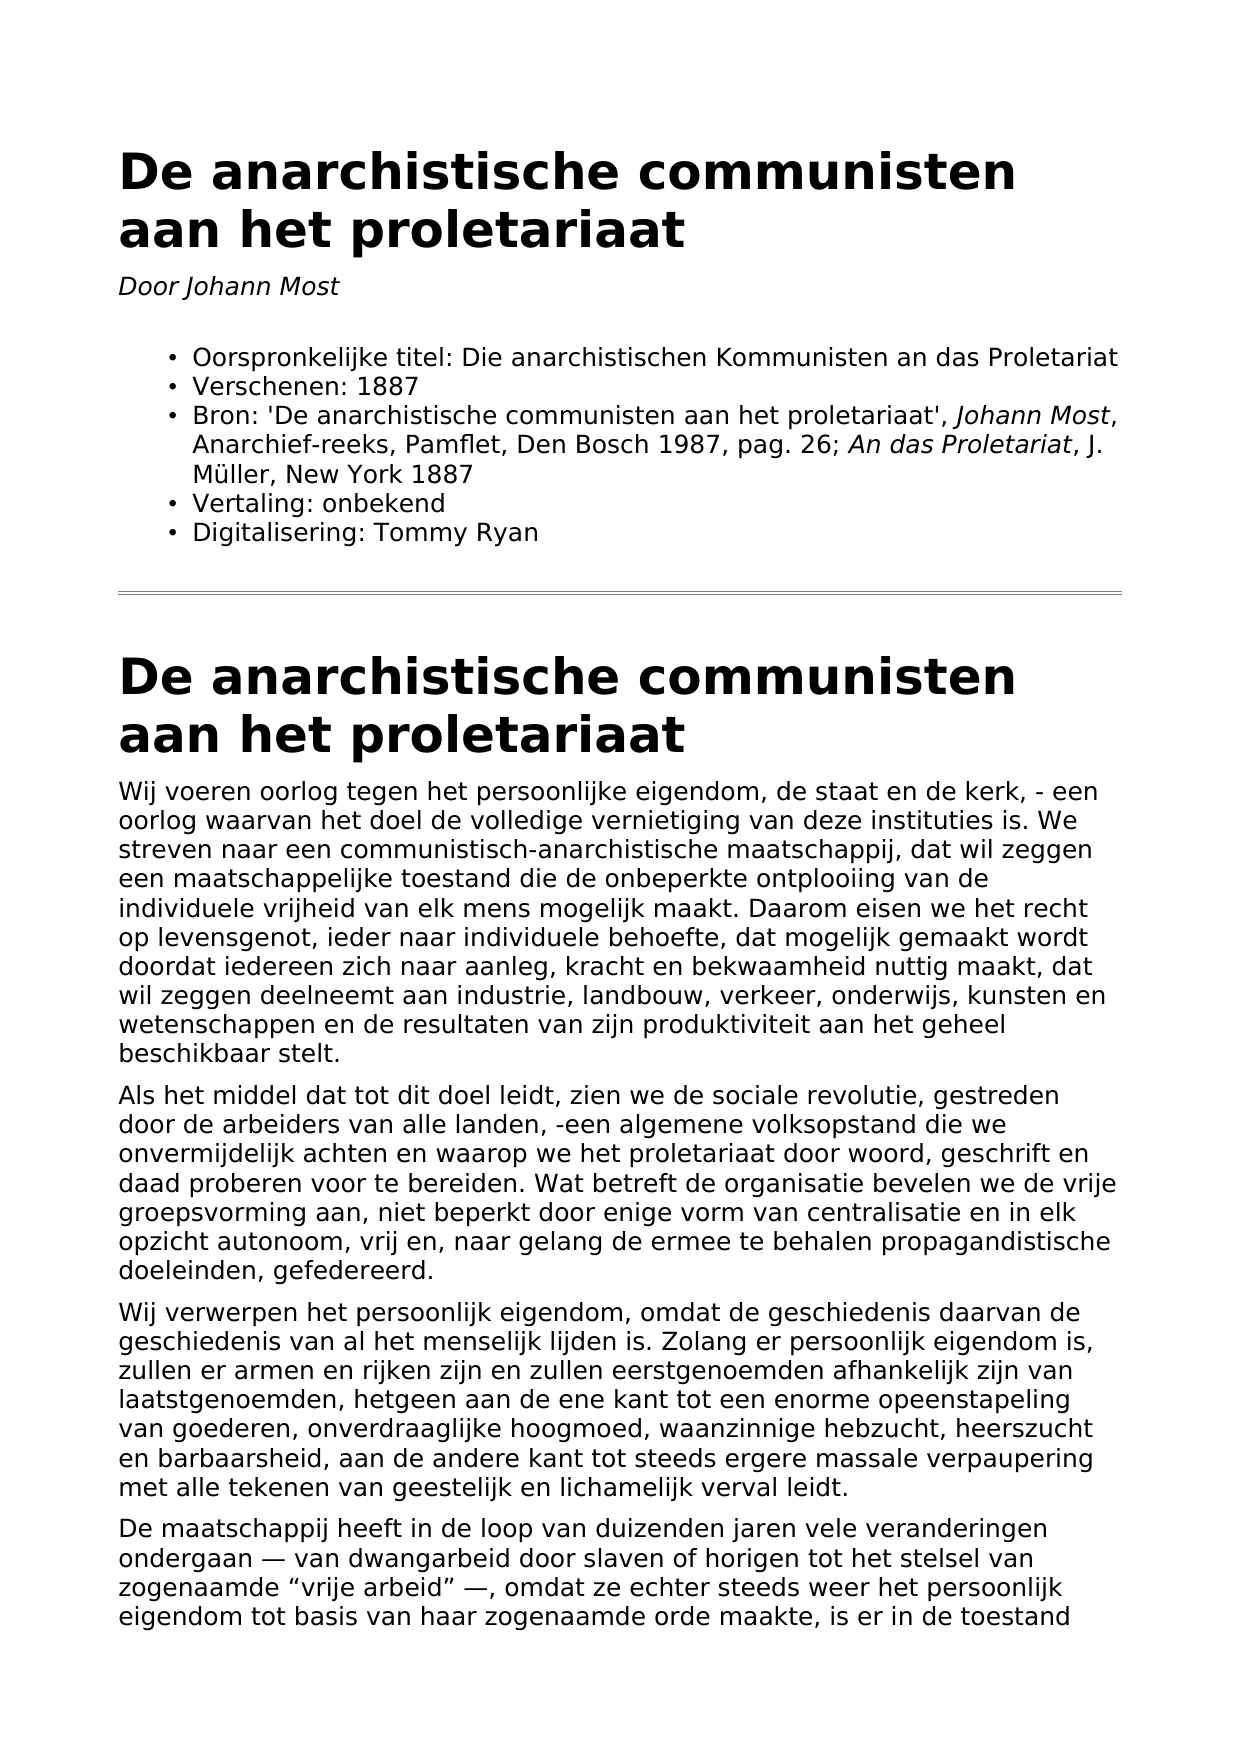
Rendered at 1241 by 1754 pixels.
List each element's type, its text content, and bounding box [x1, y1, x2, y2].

subtitle De anarchistische communisten aan het proletariaat [118, 648, 1122, 765]
text De maatschappij heeft in de loop van duizenden jaren vele veranderingen ondergaan — van dwangarbeid door slaven of horigen tot het stelsel van zogenaamde “vrije arbeid” —, omdat ze echter steeds weer het persoonlijk eigendom tot basis van haar zogenaamde orde maakte, is er in de toestand [118, 1515, 1122, 1631]
list Verschenen: 1887 [177, 372, 1122, 402]
text Als het middel dat tot dit doel leidt, zien we de sociale revolutie, gestreden door de arbeiders van alle landen, -een algemene volksopstand die we onvermijdelijk achten en waarop we het proletariaat door woord, geschrift en daad proberen voor te bereiden. Wat betreft de organisatie bevelen we de vrije groepsvorming aan, niet beperkt door enige vorm van centralisatie en in elk opzicht autonoom, vrij en, naar gelang de ermee te behalen propagandistische doeleinden, gefedereerd. [118, 1081, 1122, 1286]
list Oorspronkelijke titel: Die anarchistischen Kommunisten an das Proletariat [177, 343, 1122, 372]
text Wij voeren oorlog tegen het persoonlijke eigendom, de staat en de kerk, - een oorlog waarvan het doel de volledige vernietiging van deze instituties is. We streven naar een communistisch-anarchistische maatschappij, dat wil zeggen een maatschappelijke toestand die de onbeperkte ontplooiing van de individuele vrijheid van elk mens mogelijk maakt. Daarom eisen we het recht op levensgenot, ieder naar individuele behoefte, dat mogelijk gemaakt wordt doordat iedereen zich naar aanleg, kracht en bekwaamheid nuttig maakt, dat wil zeggen deelneemt aan industrie, landbouw, verkeer, onderwijs, kunsten en wetenschappen en de resultaten van zijn produktiviteit aan het geheel beschikbaar stelt. [118, 777, 1122, 1069]
list Vertaling: onbekend [177, 489, 1122, 518]
text Door Johann Most [118, 272, 1122, 301]
text Wij verwerpen het persoonlijk eigendom, omdat de geschiedenis daarvan de geschiedenis van al het menselijk lijden is. Zolang er persoonlijk eigendom is, zullen er armen en rijken zijn en zullen eerstgenoemden afhankelijk zijn van laatstgenoemden, hetgeen aan de ene kant tot een enorme opeenstapeling van goederen, onverdraaglijke hoogmoed, waanzinnige hebzucht, heerszucht en barbaarsheid, aan de andere kant tot steeds ergere massale verpaupering met alle tekenen van geestelijk en lichamelijk verval leidt. [118, 1298, 1122, 1502]
list Bron: 'De anarchistische communisten aan het proletariaat', Johann Most, Anarchief-reeks, Pamflet, Den Bosch 1987, pag. 26; An das Proletariat, J. Müller, New York 1887 [177, 402, 1122, 489]
subtitle De anarchistische communisten aan het proletariaat [118, 143, 1122, 259]
list Digitalisering: Tommy Ryan [177, 518, 1122, 547]
